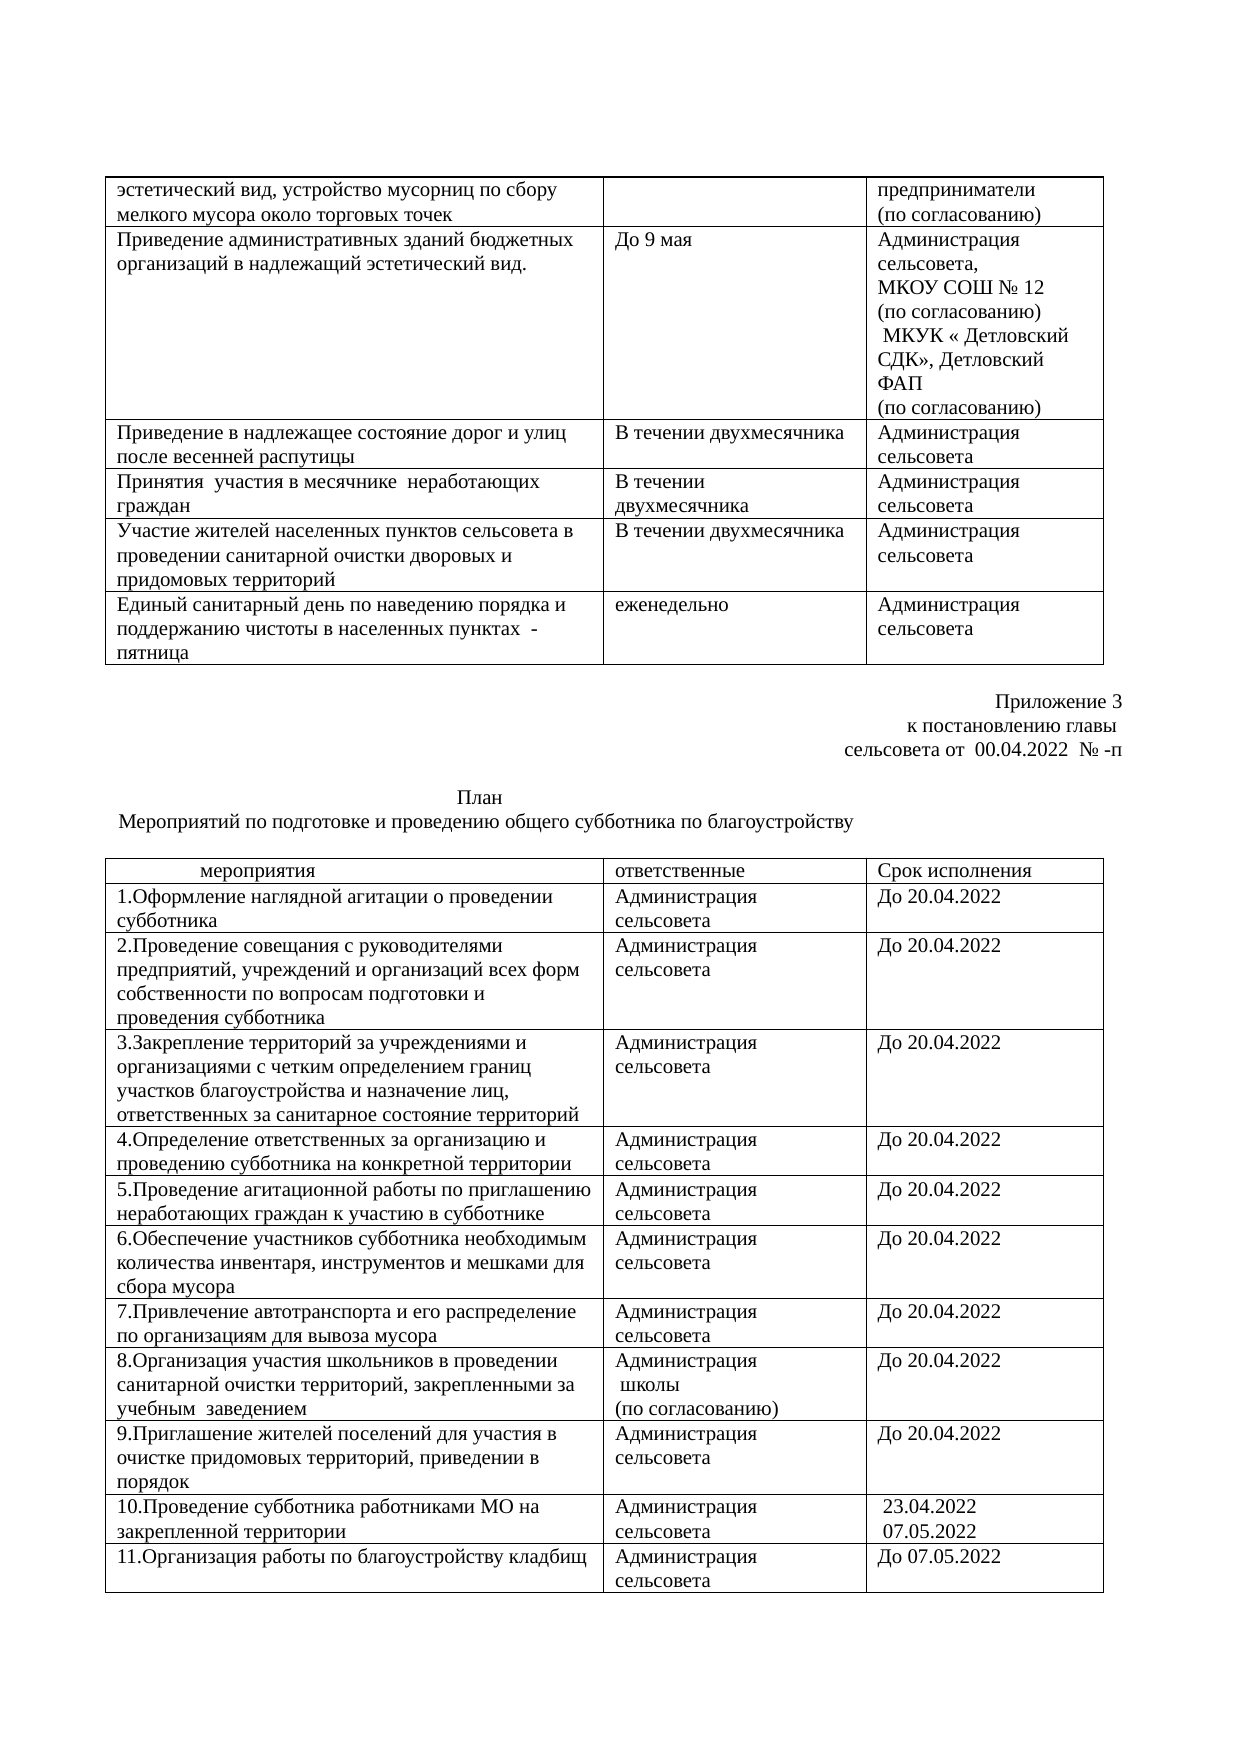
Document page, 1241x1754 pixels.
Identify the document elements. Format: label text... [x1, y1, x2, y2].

table_cell [604, 178, 866, 226]
table_cell 2.Проведение совещания с руководителями предприятий, учреждений и организаций всех форм собственности по вопросам подготовки и проведения субботника [106, 933, 603, 1029]
table_cell еженедельно [604, 592, 866, 664]
table_cell Приведение административных зданий бюджетных организаций в надлежащий эстетический вид. [106, 227, 603, 419]
table_cell 6.Обеспечение участников субботника необходимым количества инвентаря, инструментов и мешками для сбора мусора [106, 1226, 603, 1298]
table_cell Администрация школы (по согласованию) [604, 1348, 866, 1420]
table_cell До 20.04.2022 [867, 1030, 1103, 1126]
table_cell Администрация сельсовета [867, 469, 1103, 517]
table_cell Участие жителей населенных пунктов сельсовета в проведении санитарной очистки дворовых и придомовых территорий [106, 519, 603, 591]
table_cell Администрация сельсовета [604, 884, 866, 932]
table_cell эстетический вид, устройство мусорниц по сбору мелкого мусора около торговых точек [106, 178, 603, 226]
table_cell До 20.04.2022 [867, 1127, 1103, 1175]
table_header ответственные [604, 859, 866, 882]
table_cell Администрация сельсовета [604, 1176, 866, 1224]
table_cell 5.Проведение агитационной работы по приглашению неработающих граждан к участию в субботнике [106, 1176, 603, 1224]
text Мероприятий по подготовке и проведению общего субботника по благоустройству [118, 809, 1122, 833]
table_cell Администрация сельсовета [604, 1030, 866, 1126]
table_cell 10.Проведение субботника работниками МО на закрепленной территории [106, 1495, 603, 1543]
table_cell 3.Закрепление территорий за учреждениями и организациями с четким определением границ участков благоустройства и назначение лиц, ответственных за санитарное состояние территорий [106, 1030, 603, 1126]
table_cell 23.04.2022 07.05.2022 [867, 1495, 1103, 1543]
table_cell До 07.05.2022 [867, 1544, 1103, 1592]
table_cell Администрация сельсовета [604, 1421, 866, 1493]
table_cell Принятия участия в месячнике неработающих граждан [106, 469, 603, 517]
table_cell Администрация сельсовета [604, 1544, 866, 1592]
table_cell До 20.04.2022 [867, 1226, 1103, 1298]
table_cell 4.Определение ответственных за организацию и проведению субботника на конкретной территории [106, 1127, 603, 1175]
table_cell 7.Привлечение автотранспорта и его распределение по организациям для вывоза мусора [106, 1299, 603, 1347]
table_cell Администрация сельсовета [604, 1226, 866, 1298]
table_header Срок исполнения [867, 859, 1103, 882]
table_cell До 20.04.2022 [867, 1348, 1103, 1420]
table_cell Администрация сельсовета [604, 933, 866, 1029]
table_cell До 20.04.2022 [867, 933, 1103, 1029]
table_cell Администрация сельсовета [604, 1495, 866, 1543]
table_cell В течении двухмесячника [604, 420, 866, 468]
table_cell Приведение в надлежащее состояние дорог и улиц после весенней распутицы [106, 420, 603, 468]
table_cell Администрация сельсовета [867, 519, 1103, 591]
table_cell Администрация сельсовета [604, 1127, 866, 1175]
text План [118, 785, 1122, 809]
table_header мероприятия [106, 859, 603, 882]
table_cell 1.Оформление наглядной агитации о проведении субботника [106, 884, 603, 932]
table_cell Единый санитарный день по наведению порядка и поддержанию чистоты в населенных пунктах - пятница [106, 592, 603, 664]
table_cell До 20.04.2022 [867, 884, 1103, 932]
table_cell Администрация сельсовета [867, 592, 1103, 664]
table_cell 11.Организация работы по благоустройству кладбищ [106, 1544, 603, 1592]
table_cell До 20.04.2022 [867, 1176, 1103, 1224]
table_cell До 9 мая [604, 227, 866, 419]
table_cell предприниматели (по согласованию) [867, 178, 1103, 226]
table_cell В течении двухмесячника [604, 469, 866, 517]
table_cell Администрация сельсовета [604, 1299, 866, 1347]
table_cell До 20.04.2022 [867, 1421, 1103, 1493]
text Приложение 3 [118, 689, 1122, 713]
table_cell Администрация сельсовета [867, 420, 1103, 468]
table_cell До 20.04.2022 [867, 1299, 1103, 1347]
table_cell В течении двухмесячника [604, 519, 866, 591]
table_cell Администрация сельсовета, МКОУ СОШ № 12 (по согласованию) МКУК « Детловский СДК», Детловский ФАП (по согласованию) [867, 227, 1103, 419]
table_cell 9.Приглашение жителей поселений для участия в очистке придомовых территорий, приведении в порядок [106, 1421, 603, 1493]
table_cell 8.Организация участия школьников в проведении санитарной очистки территорий, закрепленными за учебным заведением [106, 1348, 603, 1420]
text к постановлению главы [118, 713, 1122, 737]
text сельсовета от 00.04.2022 № -п [118, 737, 1122, 761]
